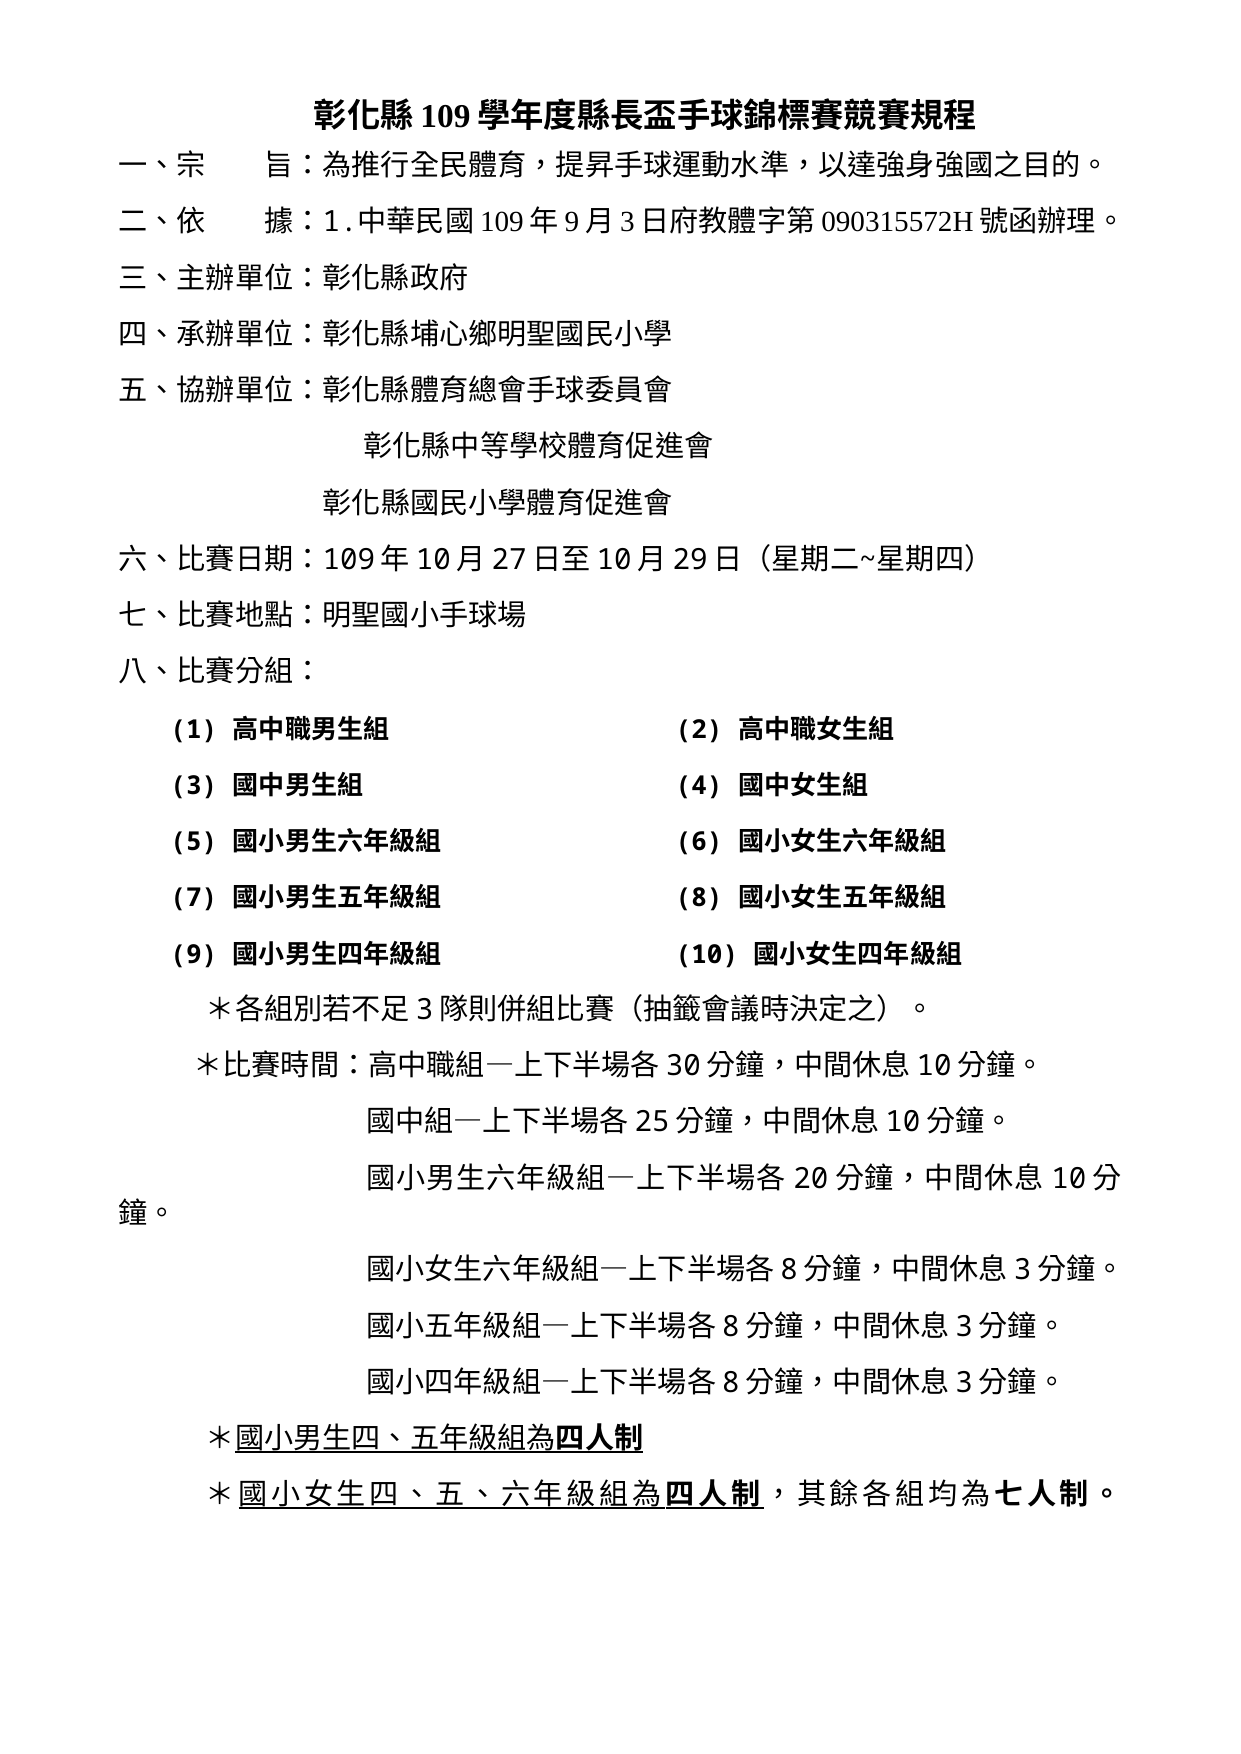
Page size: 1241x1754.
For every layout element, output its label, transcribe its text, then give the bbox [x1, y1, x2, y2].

text 三、主辦單位：彰化縣政府 [118, 260, 1122, 295]
text ＊國小女生四、五、六年級組為四人制，其餘各組均為七人制。 [118, 1476, 1122, 1583]
text 國小四年級組—上下半場各8分鐘，中間休息3分鐘。 [118, 1364, 1122, 1399]
text 國小男生六年級組—上下半場各20分鐘，中間休息10分鐘。 [118, 1160, 1122, 1231]
text 一、宗 旨：為推行全民體育，提昇手球運動水準，以達強身強國之目的。 [118, 147, 1122, 183]
text (5) 國小男生六年級組 (6) 國小女生六年級組 [118, 822, 1122, 858]
text (3) 國中男生組 (4) 國中女生組 [118, 766, 1122, 801]
text 六、比賽日期：109年10月27日至10月29日（星期二~星期四） [118, 541, 1122, 576]
text 國小五年級組—上下半場各8分鐘，中間休息3分鐘。 [118, 1308, 1122, 1343]
text 國小女生六年級組—上下半場各8分鐘，中間休息3分鐘。 [118, 1251, 1122, 1287]
text 八、比賽分組： [118, 653, 1122, 689]
text (1) 高中職男生組 (2) 高中職女生組 [118, 710, 1122, 745]
text 五、協辦單位：彰化縣體育總會手球委員會 [118, 372, 1122, 408]
text (9) 國小男生四年級組 (10) 國小女生四年級組 [118, 935, 1122, 970]
text 彰化縣中等學校體育促進會 [118, 428, 1122, 464]
text ＊國小男生四、五年級組為四人制 [118, 1420, 1122, 1456]
text ＊比賽時間：高中職組—上下半場各30分鐘，中間休息10分鐘。 [193, 1047, 1122, 1083]
text 彰化縣109學年度縣長盃手球錦標賽競賽規程 [168, 89, 1122, 137]
text 七、比賽地點：明聖國小手球場 [118, 597, 1122, 633]
text 彰化縣國民小學體育促進會 [264, 485, 1122, 520]
text 國中組—上下半場各25分鐘，中間休息10分鐘。 [118, 1103, 1122, 1139]
text ＊各組別若不足3隊則併組比賽（抽籤會議時決定之）。 [118, 991, 1122, 1026]
text (7) 國小男生五年級組 (8) 國小女生五年級組 [118, 878, 1122, 914]
text 四、承辦單位：彰化縣埔心鄉明聖國民小學 [118, 316, 1122, 351]
text 二、依 據：1.中華民國109年9月3日府教體字第090315572H號函辦理。 [118, 203, 1122, 239]
